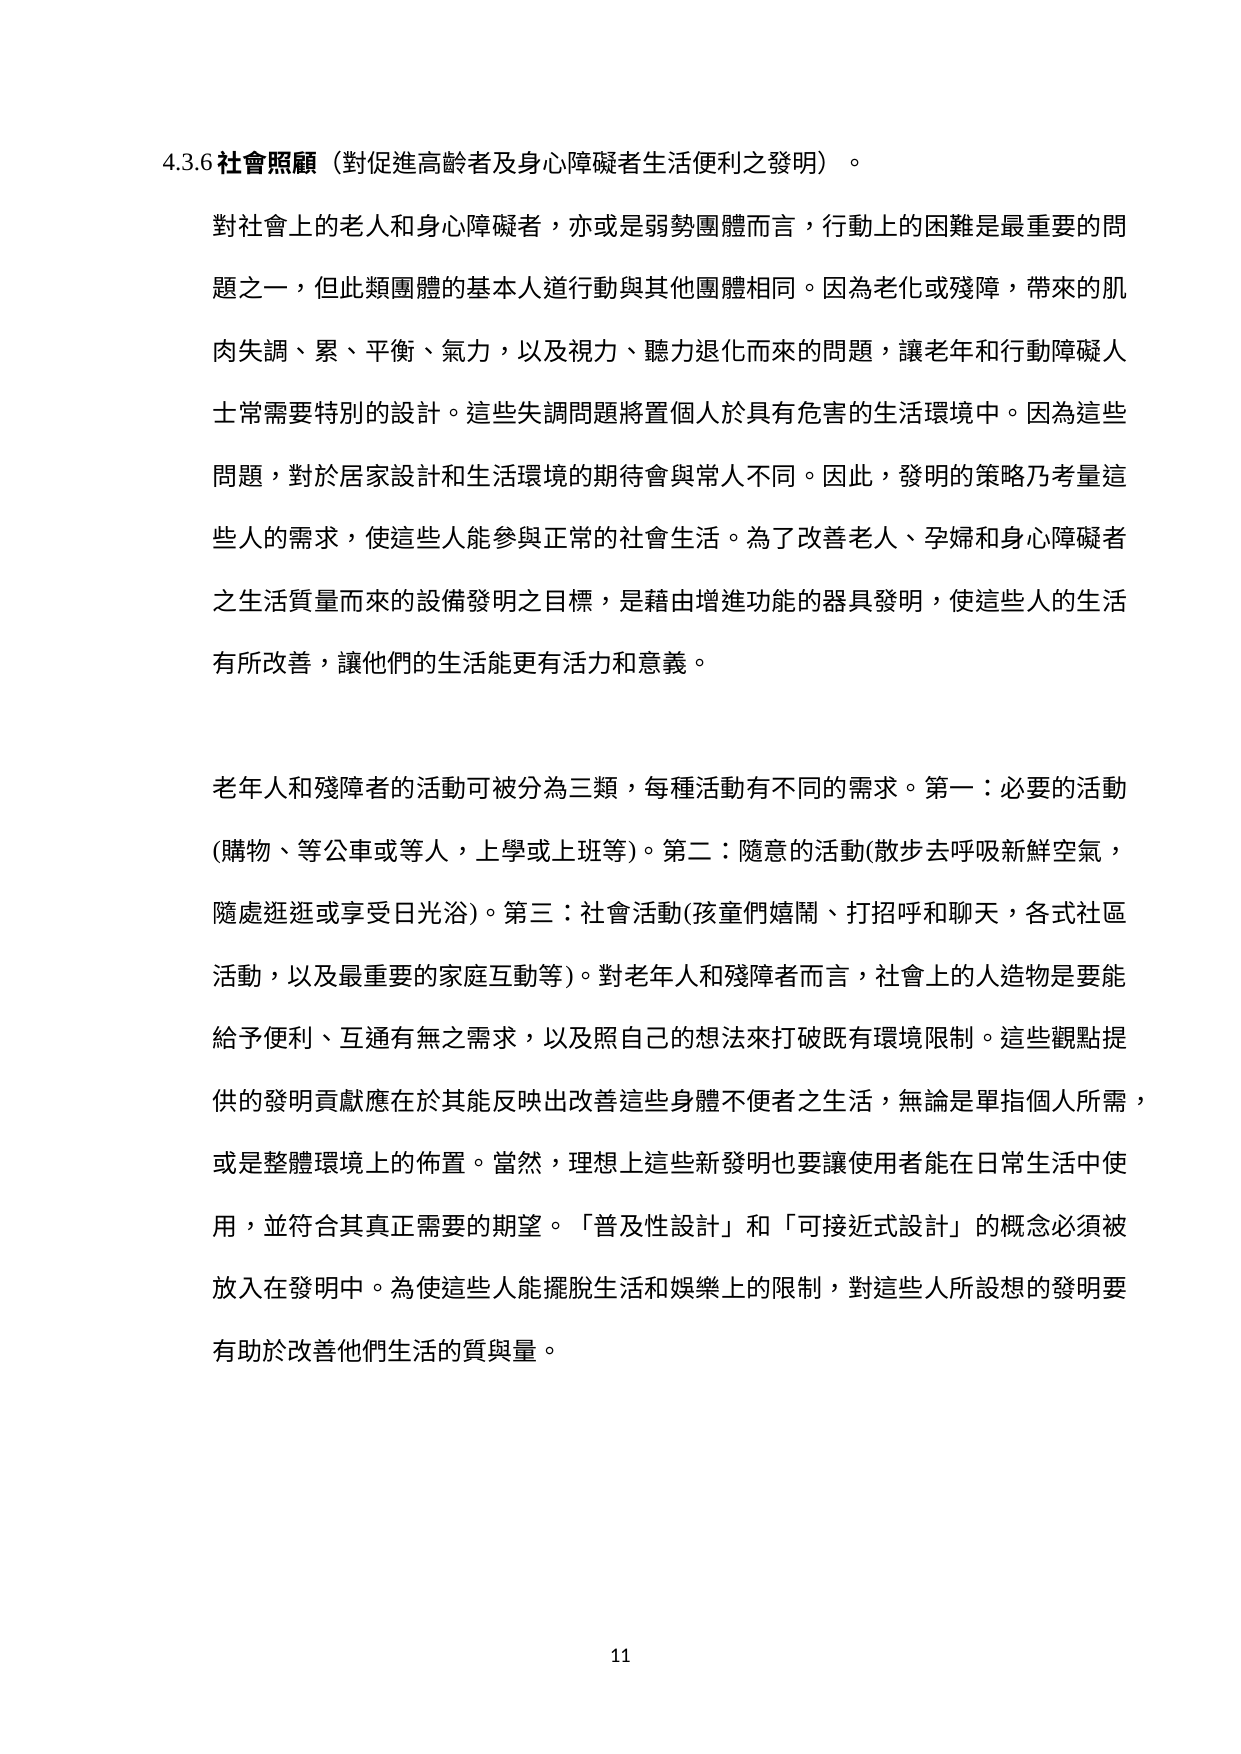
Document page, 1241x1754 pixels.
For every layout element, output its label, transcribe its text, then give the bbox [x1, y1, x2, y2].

text 4.3.6社會照顧（對促進高齡者及身心障礙者生活便利之發明）。 [162, 120, 1128, 183]
text 對社會上的老人和身心障礙者，亦或是弱勢團體而言，行動上的困難是最重要的問題之一，但此類團體的基本人道行動與其他團體相同。因為老化或殘障，帶來的肌肉失調、累、平衡、氣力，以及視力、聽力退化而來的問題，讓老年和行動障礙人士常需要特別的設計。這些失調問題將置個人於具有危害的生活環境中。因為這些問題，對於居家設計和生活環境的期待會與常人不同。因此，發明的策略乃考量這些人的需求，使這些人能參與正常的社會生活。為了改善老人、孕婦和身心障礙者之生活質量而來的設備發明之目標，是藉由增進功能的器具發明，使這些人的生活有所改善，讓他們的生活能更有活力和意義。 [212, 183, 1128, 683]
text 老年人和殘障者的活動可被分為三類，每種活動有不同的需求。第一：必要的活動(購物、等公車或等人，上學或上班等)。第二：隨意的活動(散步去呼吸新鮮空氣，隨處逛逛或享受日光浴)。第三：社會活動(孩童們嬉鬧、打招呼和聊天，各式社區活動，以及最重要的家庭互動等)。對老年人和殘障者而言，社會上的人造物是要能給予便利、互通有無之需求，以及照自己的想法來打破既有環境限制。這些觀點提供的發明貢獻應在於其能反映出改善這些身體不便者之生活，無論是單指個人所需，或是整體環境上的佈置。當然，理想上這些新發明也要讓使用者能在日常生活中使用，並符合其真正需要的期望。「普及性設計」和「可接近式設計」的概念必須被放入在發明中。為使這些人能擺脫生活和娛樂上的限制，對這些人所設想的發明要有助於改善他們生活的質與量。 [212, 745, 1128, 1370]
